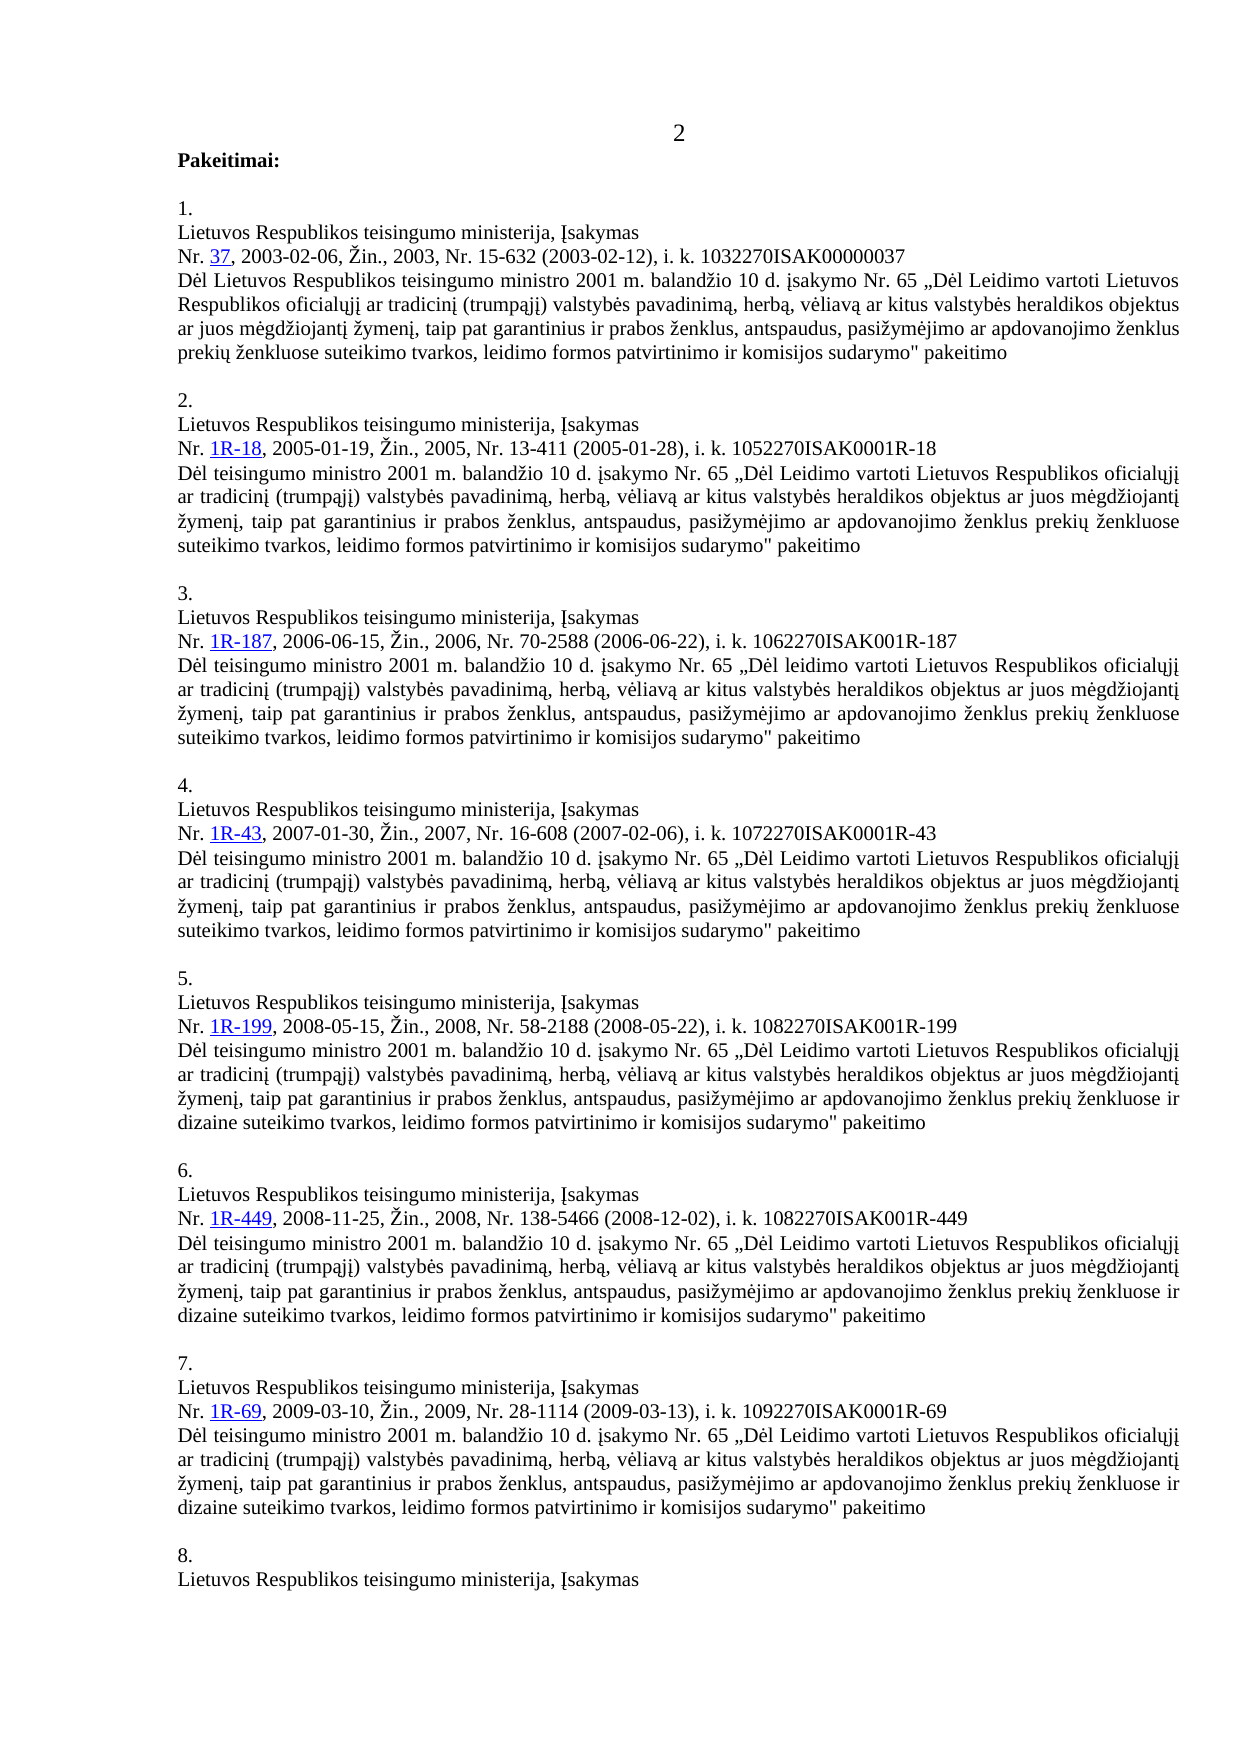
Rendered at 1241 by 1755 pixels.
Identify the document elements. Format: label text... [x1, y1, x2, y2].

text Dėl teisingumo ministro 2001 m. balandžio 10 d. įsakymo Nr. 65 „Dėl Leidimo vartoti Lietuvos Respublikos oficialųjį ar tradicinį (trumpąjį) valstybės pavadinimą, herbą, vėliavą ar kitus valstybės heraldikos objektus ar juos mėgdžiojantį žymenį, taip pat garantinius ir prabos ženklus, antspaudus, pasižymėjimo ar apdovanojimo ženklus prekių ženkluose suteikimo tvarkos, leidimo formos patvirtinimo ir komisijos sudarymo" pakeitimo [177, 845, 1181, 942]
text Lietuvos Respublikos teisingumo ministerija, Įsakymas [177, 797, 1181, 821]
text Nr. 1R-69, 2009-03-10, Žin., 2009, Nr. 28-1114 (2009-03-13), i. k. 1092270ISAK0001R-69 [177, 1399, 1181, 1423]
text 8. [177, 1543, 1181, 1567]
text 4. [177, 773, 1181, 797]
text 2. [177, 388, 1181, 412]
text Nr. 1R-18, 2005-01-19, Žin., 2005, Nr. 13-411 (2005-01-28), i. k. 1052270ISAK0001R-18 [177, 436, 1181, 460]
text Dėl teisingumo ministro 2001 m. balandžio 10 d. įsakymo Nr. 65 „Dėl Leidimo vartoti Lietuvos Respublikos oficialųjį ar tradicinį (trumpąjį) valstybės pavadinimą, herbą, vėliavą ar kitus valstybės heraldikos objektus ar juos mėgdžiojantį žymenį, taip pat garantinius ir prabos ženklus, antspaudus, pasižymėjimo ar apdovanojimo ženklus prekių ženkluose ir dizaine suteikimo tvarkos, leidimo formos patvirtinimo ir komisijos sudarymo" pakeitimo [177, 1038, 1181, 1134]
text Nr. 1R-199, 2008-05-15, Žin., 2008, Nr. 58-2188 (2008-05-22), i. k. 1082270ISAK001R-199 [177, 1014, 1181, 1038]
text 3. [177, 581, 1181, 605]
text Lietuvos Respublikos teisingumo ministerija, Įsakymas [177, 1567, 1181, 1591]
text Dėl teisingumo ministro 2001 m. balandžio 10 d. įsakymo Nr. 65 „Dėl Leidimo vartoti Lietuvos Respublikos oficialųjį ar tradicinį (trumpąjį) valstybės pavadinimą, herbą, vėliavą ar kitus valstybės heraldikos objektus ar juos mėgdžiojantį žymenį, taip pat garantinius ir prabos ženklus, antspaudus, pasižymėjimo ar apdovanojimo ženklus prekių ženkluose suteikimo tvarkos, leidimo formos patvirtinimo ir komisijos sudarymo" pakeitimo [177, 460, 1181, 557]
text Lietuvos Respublikos teisingumo ministerija, Įsakymas [177, 605, 1181, 629]
text Lietuvos Respublikos teisingumo ministerija, Įsakymas [177, 220, 1181, 244]
text 1. [177, 196, 1181, 220]
text Lietuvos Respublikos teisingumo ministerija, Įsakymas [177, 990, 1181, 1014]
text 5. [177, 966, 1181, 990]
text Dėl teisingumo ministro 2001 m. balandžio 10 d. įsakymo Nr. 65 „Dėl leidimo vartoti Lietuvos Respublikos oficialųjį ar tradicinį (trumpąjį) valstybės pavadinimą, herbą, vėliavą ar kitus valstybės heraldikos objektus ar juos mėgdžiojantį žymenį, taip pat garantinius ir prabos ženklus, antspaudus, pasižymėjimo ar apdovanojimo ženklus prekių ženkluose suteikimo tvarkos, leidimo formos patvirtinimo ir komisijos sudarymo" pakeitimo [177, 653, 1181, 749]
text 7. [177, 1351, 1181, 1375]
text Nr. 1R-187, 2006-06-15, Žin., 2006, Nr. 70-2588 (2006-06-22), i. k. 1062270ISAK001R-187 [177, 629, 1181, 653]
text Nr. 1R-449, 2008-11-25, Žin., 2008, Nr. 138-5466 (2008-12-02), i. k. 1082270ISAK001R-449 [177, 1206, 1181, 1230]
text 6. [177, 1158, 1181, 1182]
text Dėl Lietuvos Respublikos teisingumo ministro 2001 m. balandžio 10 d. įsakymo Nr. 65 „Dėl Leidimo vartoti Lietuvos Respublikos oficialųjį ar tradicinį (trumpąjį) valstybės pavadinimą, herbą, vėliavą ar kitus valstybės heraldikos objektus ar juos mėgdžiojantį žymenį, taip pat garantinius ir prabos ženklus, antspaudus, pasižymėjimo ar apdovanojimo ženklus prekių ženkluose suteikimo tvarkos, leidimo formos patvirtinimo ir komisijos sudarymo" pakeitimo [177, 268, 1181, 364]
text Nr. 1R-43, 2007-01-30, Žin., 2007, Nr. 16-608 (2007-02-06), i. k. 1072270ISAK0001R-43 [177, 821, 1181, 845]
text Lietuvos Respublikos teisingumo ministerija, Įsakymas [177, 1375, 1181, 1399]
text Lietuvos Respublikos teisingumo ministerija, Įsakymas [177, 412, 1181, 436]
text Dėl teisingumo ministro 2001 m. balandžio 10 d. įsakymo Nr. 65 „Dėl Leidimo vartoti Lietuvos Respublikos oficialųjį ar tradicinį (trumpąjį) valstybės pavadinimą, herbą, vėliavą ar kitus valstybės heraldikos objektus ar juos mėgdžiojantį žymenį, taip pat garantinius ir prabos ženklus, antspaudus, pasižymėjimo ar apdovanojimo ženklus prekių ženkluose ir dizaine suteikimo tvarkos, leidimo formos patvirtinimo ir komisijos sudarymo" pakeitimo [177, 1423, 1181, 1519]
text Lietuvos Respublikos teisingumo ministerija, Įsakymas [177, 1182, 1181, 1206]
text Pakeitimai: [177, 148, 1181, 172]
text Nr. 37, 2003-02-06, Žin., 2003, Nr. 15-632 (2003-02-12), i. k. 1032270ISAK00000037 [177, 244, 1181, 268]
text Dėl teisingumo ministro 2001 m. balandžio 10 d. įsakymo Nr. 65 „Dėl Leidimo vartoti Lietuvos Respublikos oficialųjį ar tradicinį (trumpąjį) valstybės pavadinimą, herbą, vėliavą ar kitus valstybės heraldikos objektus ar juos mėgdžiojantį žymenį, taip pat garantinius ir prabos ženklus, antspaudus, pasižymėjimo ar apdovanojimo ženklus prekių ženkluose ir dizaine suteikimo tvarkos, leidimo formos patvirtinimo ir komisijos sudarymo" pakeitimo [177, 1230, 1181, 1327]
